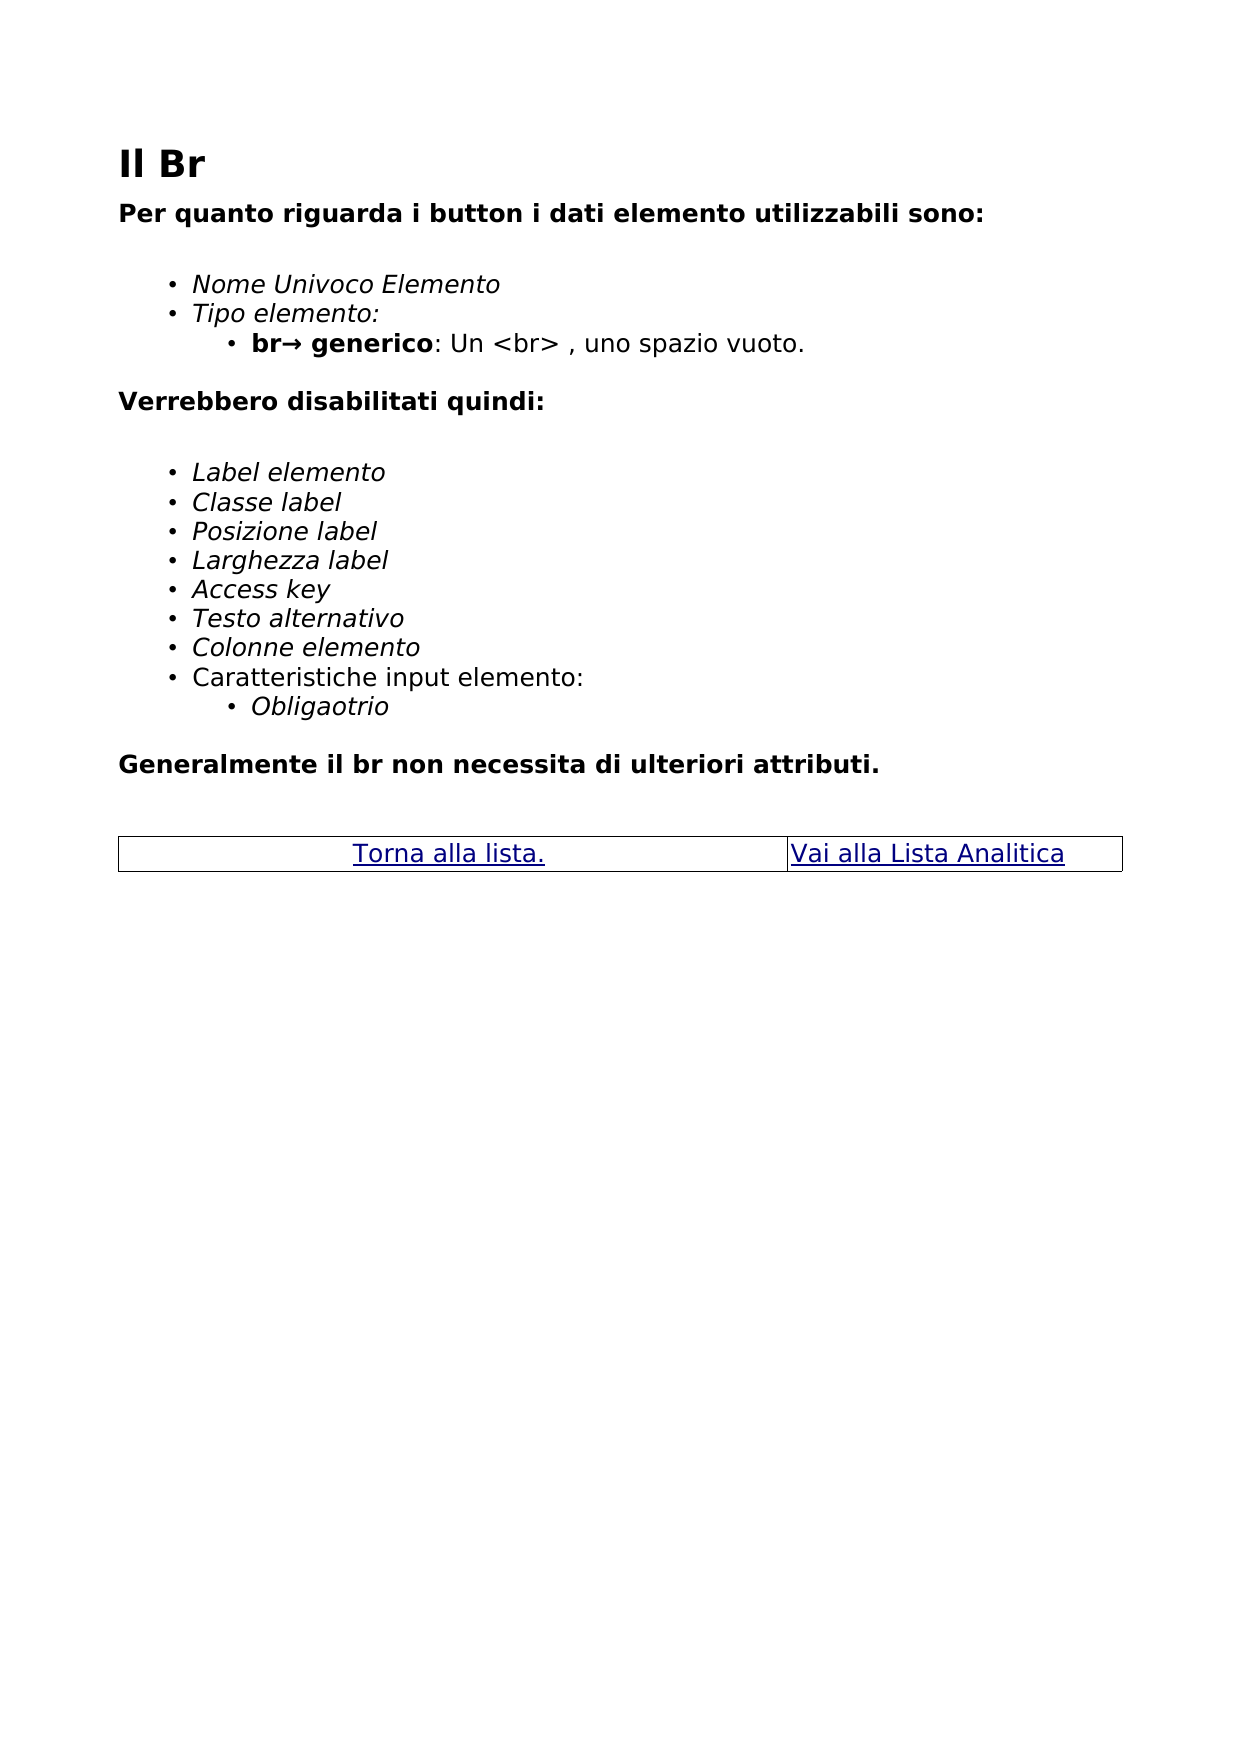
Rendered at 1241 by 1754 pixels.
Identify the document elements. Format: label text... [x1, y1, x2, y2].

list Access key [177, 575, 1122, 604]
text Generalmente il br non necessita di ulteriori attributi. [118, 751, 1122, 809]
list Tipo elemento: [177, 299, 1122, 329]
list br→ generico: Un <br> , uno spazio vuoto. [236, 329, 1122, 358]
list Larghezza label [177, 546, 1122, 575]
list Obligaotrio [236, 692, 1122, 721]
list Caratteristiche input elemento: [177, 663, 1122, 692]
list Nome Univoco Elemento [177, 270, 1122, 299]
text Verrebbero disabilitati quindi: [118, 387, 1122, 417]
list Classe label [177, 488, 1122, 517]
subtitle Il Br [118, 143, 1122, 187]
list Colonne elemento [177, 633, 1122, 663]
list Testo alternativo [177, 604, 1122, 633]
list Label elemento [177, 458, 1122, 488]
table_header Vai alla Lista Analitica [788, 837, 1122, 871]
text Per quanto riguarda i button i dati elemento utilizzabili sono: [118, 199, 1122, 228]
table_header Torna alla lista. [119, 837, 787, 871]
list Posizione label [177, 517, 1122, 546]
